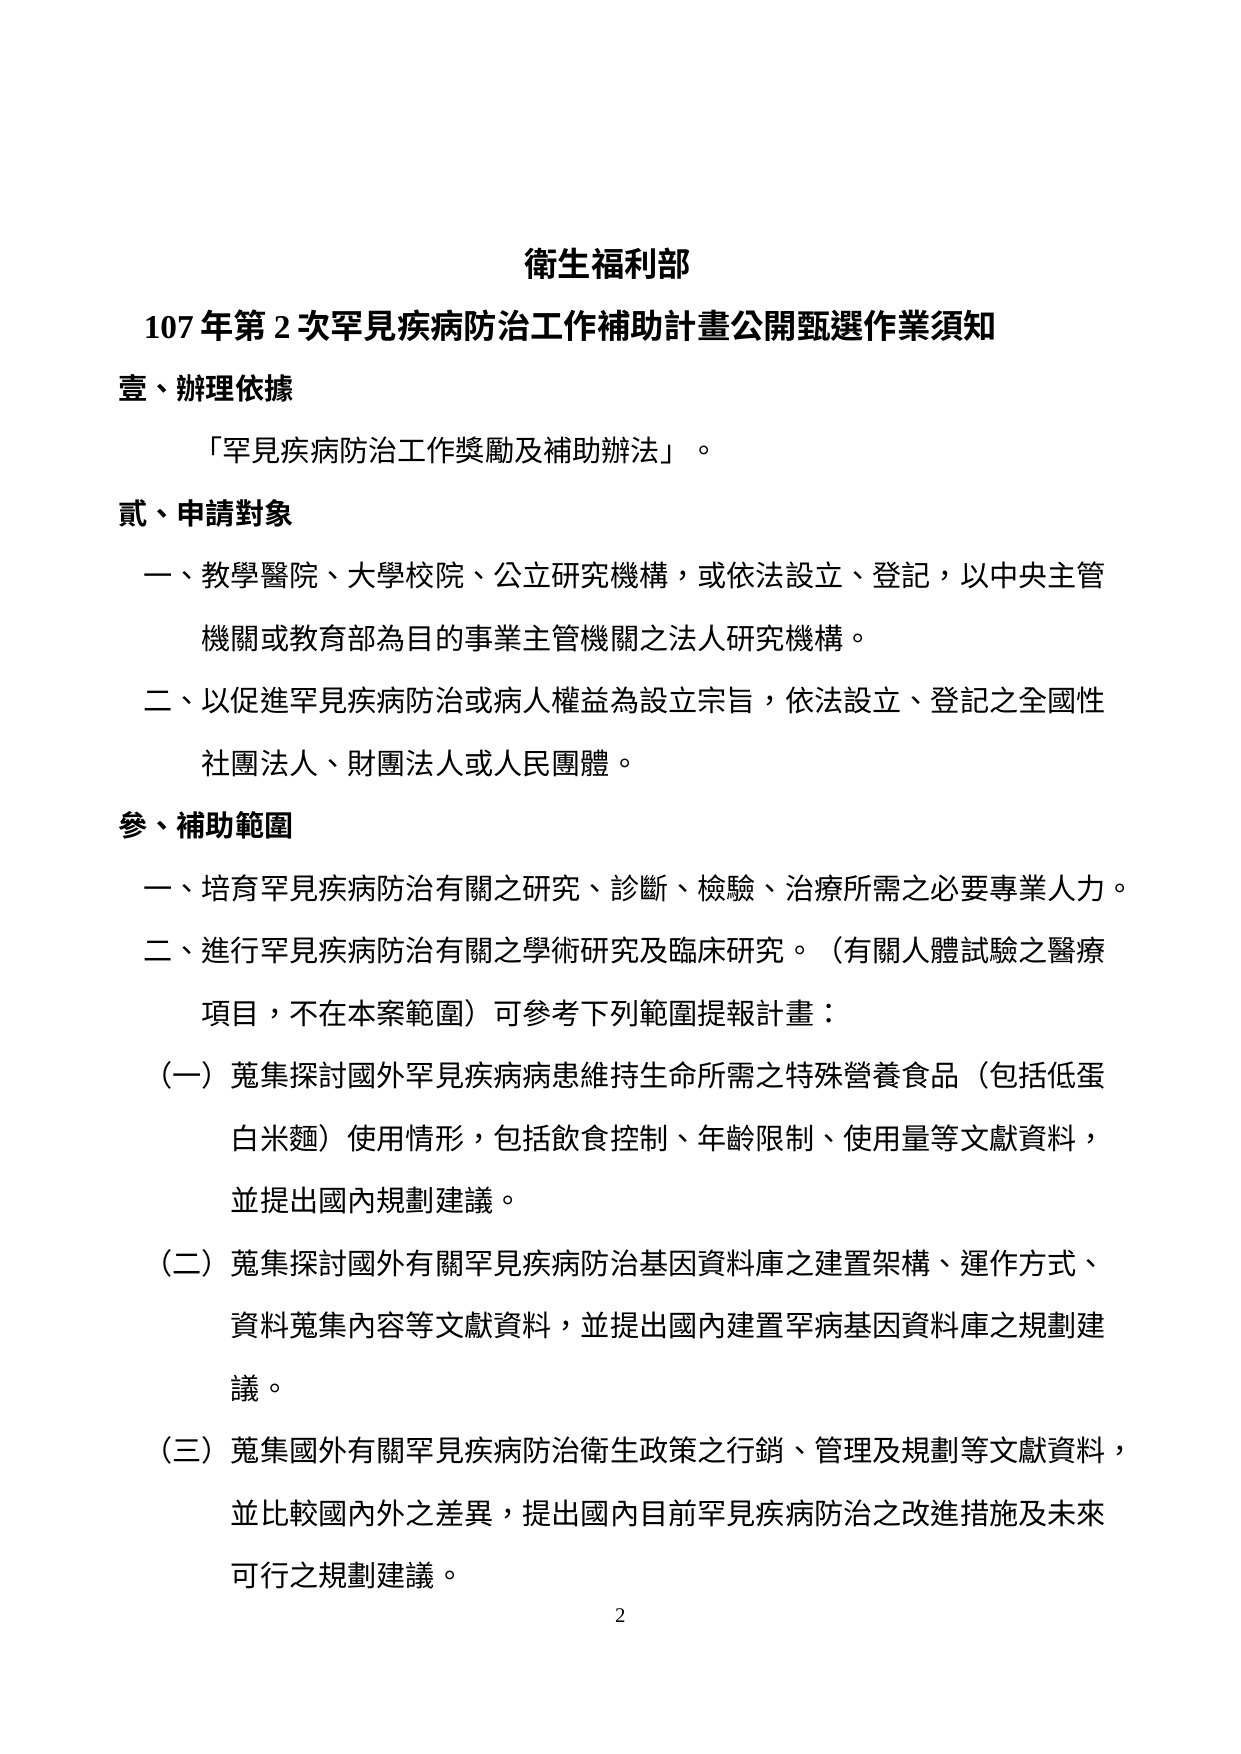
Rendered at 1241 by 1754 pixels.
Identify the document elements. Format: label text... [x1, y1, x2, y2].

text 參、補助範圍 [118, 782, 1122, 845]
text （一）蒐集探討國外罕見疾病病患維持生命所需之特殊營養食品（包括低蛋白米麵）使用情形，包括飲食控制、年齡限制、使用量等文獻資料，並提出國內規劃建議。 [143, 1032, 1122, 1220]
text 一、培育罕見疾病防治有關之研究、診斷、檢驗、治療所需之必要專業人力。 [143, 845, 1122, 907]
text 衛生福利部 [193, 220, 1022, 282]
text 「罕見疾病防治工作獎勵及補助辦法」。 [193, 407, 1122, 470]
text 貳、申請對象 [118, 470, 1122, 532]
text 壹、辦理依據 [118, 345, 1122, 407]
text （三）蒐集國外有關罕見疾病防治衛生政策之行銷、管理及規劃等文獻資料，並比較國內外之差異，提出國內目前罕見疾病防治之改進措施及未來可行之規劃建議。 [143, 1407, 1122, 1595]
text 107年第2次罕見疾病防治工作補助計畫公開甄選作業須知 [118, 282, 1022, 345]
text 二、以促進罕見疾病防治或病人權益為設立宗旨，依法設立、登記之全國性社團法人、財團法人或人民團體。 [143, 657, 1122, 782]
text 二、進行罕見疾病防治有關之學術研究及臨床研究。（有關人體試驗之醫療項目，不在本案範圍）可參考下列範圍提報計畫： [143, 907, 1122, 1032]
text 一、教學醫院、大學校院、公立研究機構，或依法設立、登記，以中央主管機關或教育部為目的事業主管機關之法人研究機構。 [143, 532, 1122, 657]
text （二）蒐集探討國外有關罕見疾病防治基因資料庫之建置架構、運作方式、資料蒐集內容等文獻資料，並提出國內建置罕病基因資料庫之規劃建議。 [143, 1220, 1122, 1407]
